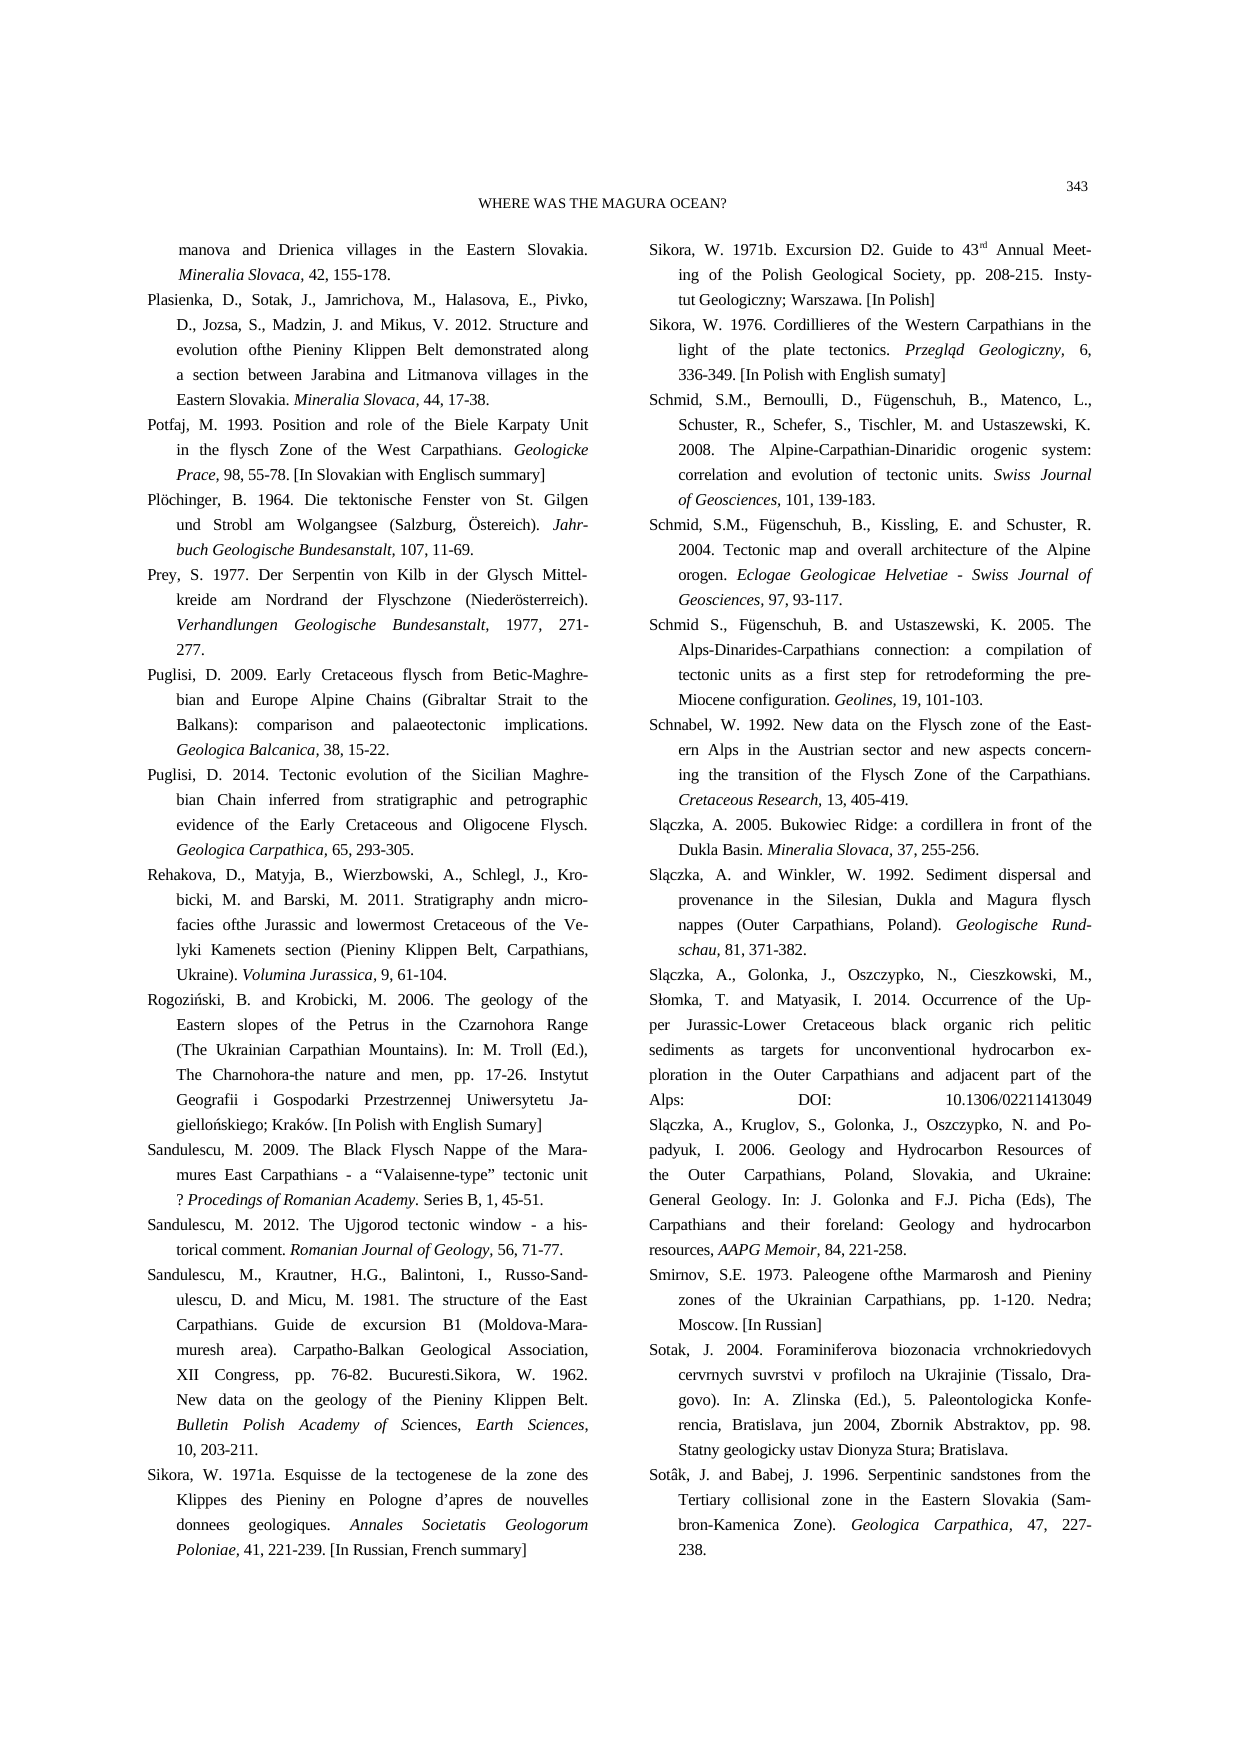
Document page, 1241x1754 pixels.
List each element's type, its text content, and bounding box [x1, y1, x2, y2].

text Sandulescu, M. 2012. The Ujgorod tectonic window - a his- torical comment. Romanian Journal of Geology, 56, 71-77. [147, 1210, 588, 1260]
text manova and Drienica villages in the Eastern Slovakia. Mineralia Slovaca, 42, 155-178. [178, 235, 588, 285]
text Sotâk, J. and Babej, J. 1996. Serpentinic sandstones from the Tertiary collisional zone in the Eastern Slovakia (Sam- bron-Kamenica Zone). Geologica Carpathica, 47, 227- 238. [649, 1460, 1092, 1560]
text WHERE WAS THE MAGURA OCEAN? [478, 197, 727, 211]
text Sandulescu, M. 2009. The Black Flysch Nappe of the Mara- mures East Carpathians - a “Valaisenne-type” tectonic unit ? Procedings of Romanian Academy. Series B, 1, 45-51. [147, 1135, 588, 1210]
text Puglisi, D. 2009. Early Cretaceous flysch from Betic-Maghre- bian and Europe Alpine Chains (Gibraltar Strait to the Balkans): comparison and palaeotectonic implications. Geologica Balcanica, 38, 15-22. [147, 660, 588, 760]
text Slączka, A. and Winkler, W. 1992. Sediment dispersal and provenance in the Silesian, Dukla and Magura flysch nappes (Outer Carpathians, Poland). Geologische Rund- schau, 81, 371-382. [649, 860, 1092, 960]
text Sandulescu, M., Krautner, H.G., Balintoni, I., Russo-Sand- ulescu, D. and Micu, M. 1981. The structure of the East Carpathians. Guide de excursion B1 (Moldova-Mara- muresh area). Carpatho-Balkan Geological Association, XII Congress, pp. 76-82. Bucuresti.Sikora, W. 1962. New data on the geology of the Pieniny Klippen Belt. Bulletin Polish Academy of Sciences, Earth Sciences, 10, 203-211. [147, 1260, 588, 1460]
text Slączka, A. 2005. Bukowiec Ridge: a cordillera in front of the Dukla Basin. Mineralia Slovaca, 37, 255-256. [649, 810, 1092, 860]
text Rogoziński, B. and Krobicki, M. 2006. The geology of the Eastern slopes of the Petrus in the Czarnohora Range (The Ukrainian Carpathian Mountains). In: M. Troll (Ed.), The Charnohora-the nature and men, pp. 17-26. Instytut Geografii i Gospodarki Przestrzennej Uniwersytetu Ja- giellońskiego; Kraków. [In Polish with English Sumary] [147, 985, 588, 1135]
text Rehakova, D., Matyja, B., Wierzbowski, A., Schlegl, J., Kro- bicki, M. and Barski, M. 2011. Stratigraphy andn micro- facies ofthe Jurassic and lowermost Cretaceous of the Ve- lyki Kamenets section (Pieniny Klippen Belt, Carpathians, Ukraine). Volumina Jurassica, 9, 61-104. [147, 860, 588, 985]
text Plöchinger, B. 1964. Die tektonische Fenster von St. Gilgen und Strobl am Wolgangsee (Salzburg, Östereich). Jahr- buch Geologische Bundesanstalt, 107, 11-69. [147, 485, 588, 560]
text Sikora, W. 1971b. Excursion D2. Guide to 43rd Annual Meet- ing of the Polish Geological Society, pp. 208-215. Insty- tut Geologiczny; Warszawa. [In Polish] [649, 235, 1092, 310]
text 343 [1066, 179, 1088, 194]
text Slączka, A., Golonka, J., Oszczypko, N., Cieszkowski, M., Słomka, T. and Matyasik, I. 2014. Occurrence of the Up- per Jurassic-Lower Cretaceous black organic rich pelitic sediments as targets for unconventional hydrocarbon ex- ploration in the Outer Carpathians and adjacent part of the Alps: DOI: 10.1306/02211413049 Slączka, A., Kruglov, S., Golonka, J., Oszczypko, N. and Po- padyuk, I. 2006. Geology and Hydrocarbon Resources of the Outer Carpathians, Poland, Slovakia, and Ukraine: General Geology. In: J. Golonka and F.J. Picha (Eds), The Carpathians and their foreland: Geology and hydrocarbon resources, AAPG Memoir, 84, 221-258. [649, 960, 1092, 1260]
text Schmid, S.M., Bernoulli, D., Fügenschuh, B., Matenco, L., Schuster, R., Schefer, S., Tischler, M. and Ustaszewski, K. 2008. The Alpine-Carpathian-Dinaridic orogenic system: correlation and evolution of tectonic units. Swiss Journal of Geosciences, 101, 139-183. [649, 385, 1092, 510]
text Schmid S., Fügenschuh, B. and Ustaszewski, K. 2005. The Alps-Dinarides-Carpathians connection: a compilation of tectonic units as a first step for retrodeforming the pre- Miocene configuration. Geolines, 19, 101-103. [649, 610, 1092, 710]
text Puglisi, D. 2014. Tectonic evolution of the Sicilian Maghre- bian Chain inferred from stratigraphic and petrographic evidence of the Early Cretaceous and Oligocene Flysch. Geologica Carpathica, 65, 293-305. [147, 760, 588, 860]
text Sikora, W. 1976. Cordillieres of the Western Carpathians in the light of the plate tectonics. Przegląd Geologiczny, 6, 336-349. [In Polish with English sumaty] [649, 310, 1092, 385]
text Smirnov, S.E. 1973. Paleogene ofthe Marmarosh and Pieniny zones of the Ukrainian Carpathians, pp. 1-120. Nedra; Moscow. [In Russian] [649, 1260, 1092, 1335]
text Plasienka, D., Sotak, J., Jamrichova, M., Halasova, E., Pivko, D., Jozsa, S., Madzin, J. and Mikus, V. 2012. Structure and evolution ofthe Pieniny Klippen Belt demonstrated along a section between Jarabina and Litmanova villages in the Eastern Slovakia. Mineralia Slovaca, 44, 17-38. [147, 285, 588, 410]
text Potfaj, M. 1993. Position and role of the Biele Karpaty Unit in the flysch Zone of the West Carpathians. Geologicke Prace, 98, 55-78. [In Slovakian with Englisch summary] [147, 410, 588, 485]
text Prey, S. 1977. Der Serpentin von Kilb in der Glysch Mittel- kreide am Nordrand der Flyschzone (Niederösterreich). Verhandlungen Geologische Bundesanstalt, 1977, 271- 277. [147, 560, 588, 660]
text Sikora, W. 1971a. Esquisse de la tectogenese de la zone des Klippes des Pieniny en Pologne d’apres de nouvelles donnees geologiques. Annales Societatis Geologorum Poloniae, 41, 221-239. [In Russian, French summary] [147, 1460, 588, 1560]
text Schmid, S.M., Fügenschuh, B., Kissling, E. and Schuster, R. 2004. Tectonic map and overall architecture of the Alpine orogen. Eclogae Geologicae Helvetiae - Swiss Journal of Geosciences, 97, 93-117. [649, 510, 1092, 610]
text Sotak, J. 2004. Foraminiferova biozonacia vrchnokriedovych cervrnych suvrstvi v profiloch na Ukrajinie (Tissalo, Dra- govo). In: A. Zlinska (Ed.), 5. Paleontologicka Konfe- rencia, Bratislava, jun 2004, Zbornik Abstraktov, pp. 98. Statny geologicky ustav Dionyza Stura; Bratislava. [649, 1335, 1092, 1460]
text Schnabel, W. 1992. New data on the Flysch zone of the East- ern Alps in the Austrian sector and new aspects concern- ing the transition of the Flysch Zone of the Carpathians. Cretaceous Research, 13, 405-419. [649, 710, 1092, 810]
